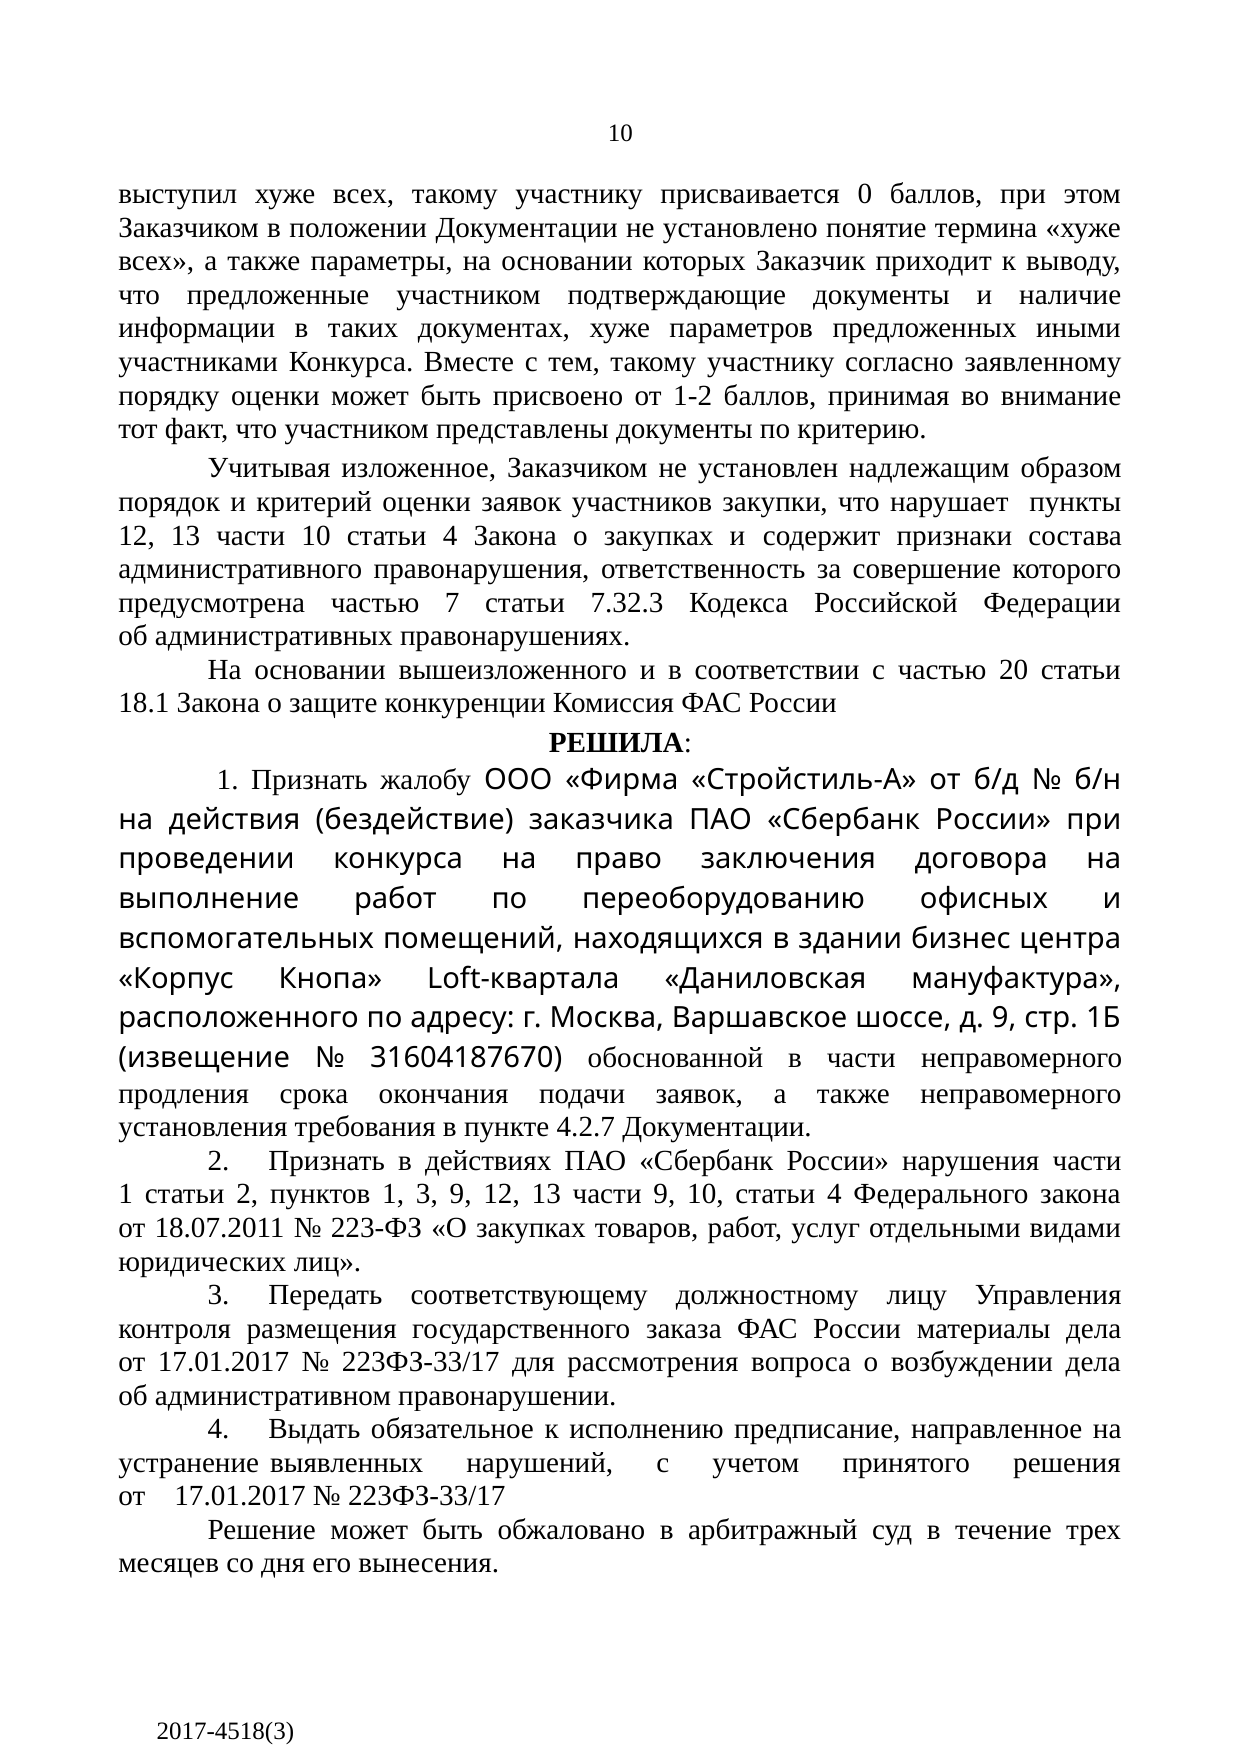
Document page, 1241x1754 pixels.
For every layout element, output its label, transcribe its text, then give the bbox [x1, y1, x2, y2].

text Решение может быть обжаловано в арбитражный суд в течение трех месяцев со дня его вынесения. [118, 1512, 1122, 1579]
list Выдать обязательное к исполнению предписание, направленное на устранение выявленных нарушений, с учетом принятого решения от 17.01.2017 № 223ФЗ-33/17 [118, 1411, 1122, 1512]
text 1. Признать жалобу ООО «Фирма «Стройстиль-А» от б/д № б/н на действия (бездействие) заказчика ПАО «Сбербанк России» при проведении конкурса на право заключения договора на выполнение работ по переоборудованию офисных и вспомогательных помещений, находящихся в здании бизнес центра «Корпус Кнопа» Loft-квартала «Даниловская мануфактура», расположенного по адресу: г. Москва, Варшавское шоссе, д. 9, стр. 1Б (извещение № 31604187670) обоснованной в части неправомерного продления срока окончания подачи заявок, а также неправомерного установления требования в пункте 4.2.7 Документации. [118, 758, 1122, 1143]
list Передать соответствующему должностному лицу Управления контроля размещения государственного заказа ФАС России материалы дела от 17.01.2017 № 223ФЗ-33/17 для рассмотрения вопроса о возбуждении дела об административном правонарушении. [118, 1277, 1122, 1411]
text выступил хуже всех, такому участнику присваивается 0 баллов, при этом Заказчиком в положении Документации не установлено понятие термина «хуже всех», а также параметры, на основании которых Заказчик приходит к выводу, что предложенные участником подтверждающие документы и наличие информации в таких документах, хуже параметров предложенных иными участниками Конкурса. Вместе с тем, такому участнику согласно заявленному порядку оценки может быть присвоено от 1-2 баллов, принимая во внимание тот факт, что участником представлены документы по критерию. [118, 176, 1122, 445]
text РЕШИЛА: [118, 725, 1122, 758]
text На основании вышеизложенного и в соответствии с частью 20 статьи 18.1 Закона о защите конкуренции Комиссия ФАС России [118, 652, 1122, 719]
list Признать в действиях ПАО «Сбербанк России» нарушения части 1 статьи 2, пунктов 1, 3, 9, 12, 13 части 9, 10, статьи 4 Федерального закона от 18.07.2011 № 223-ФЗ «О закупках товаров, работ, услуг отдельными видами юридических лиц». [118, 1143, 1122, 1277]
text Учитывая изложенное, Заказчиком не установлен надлежащим образом порядок и критерий оценки заявок участников закупки, что нарушает пункты 12, 13 части 10 статьи 4 Закона о закупках и содержит признаки состава административного правонарушения, ответственность за совершение которого предусмотрена частью 7 статьи 7.32.3 Кодекса Российской Федерации об административных правонарушениях. [118, 451, 1122, 652]
